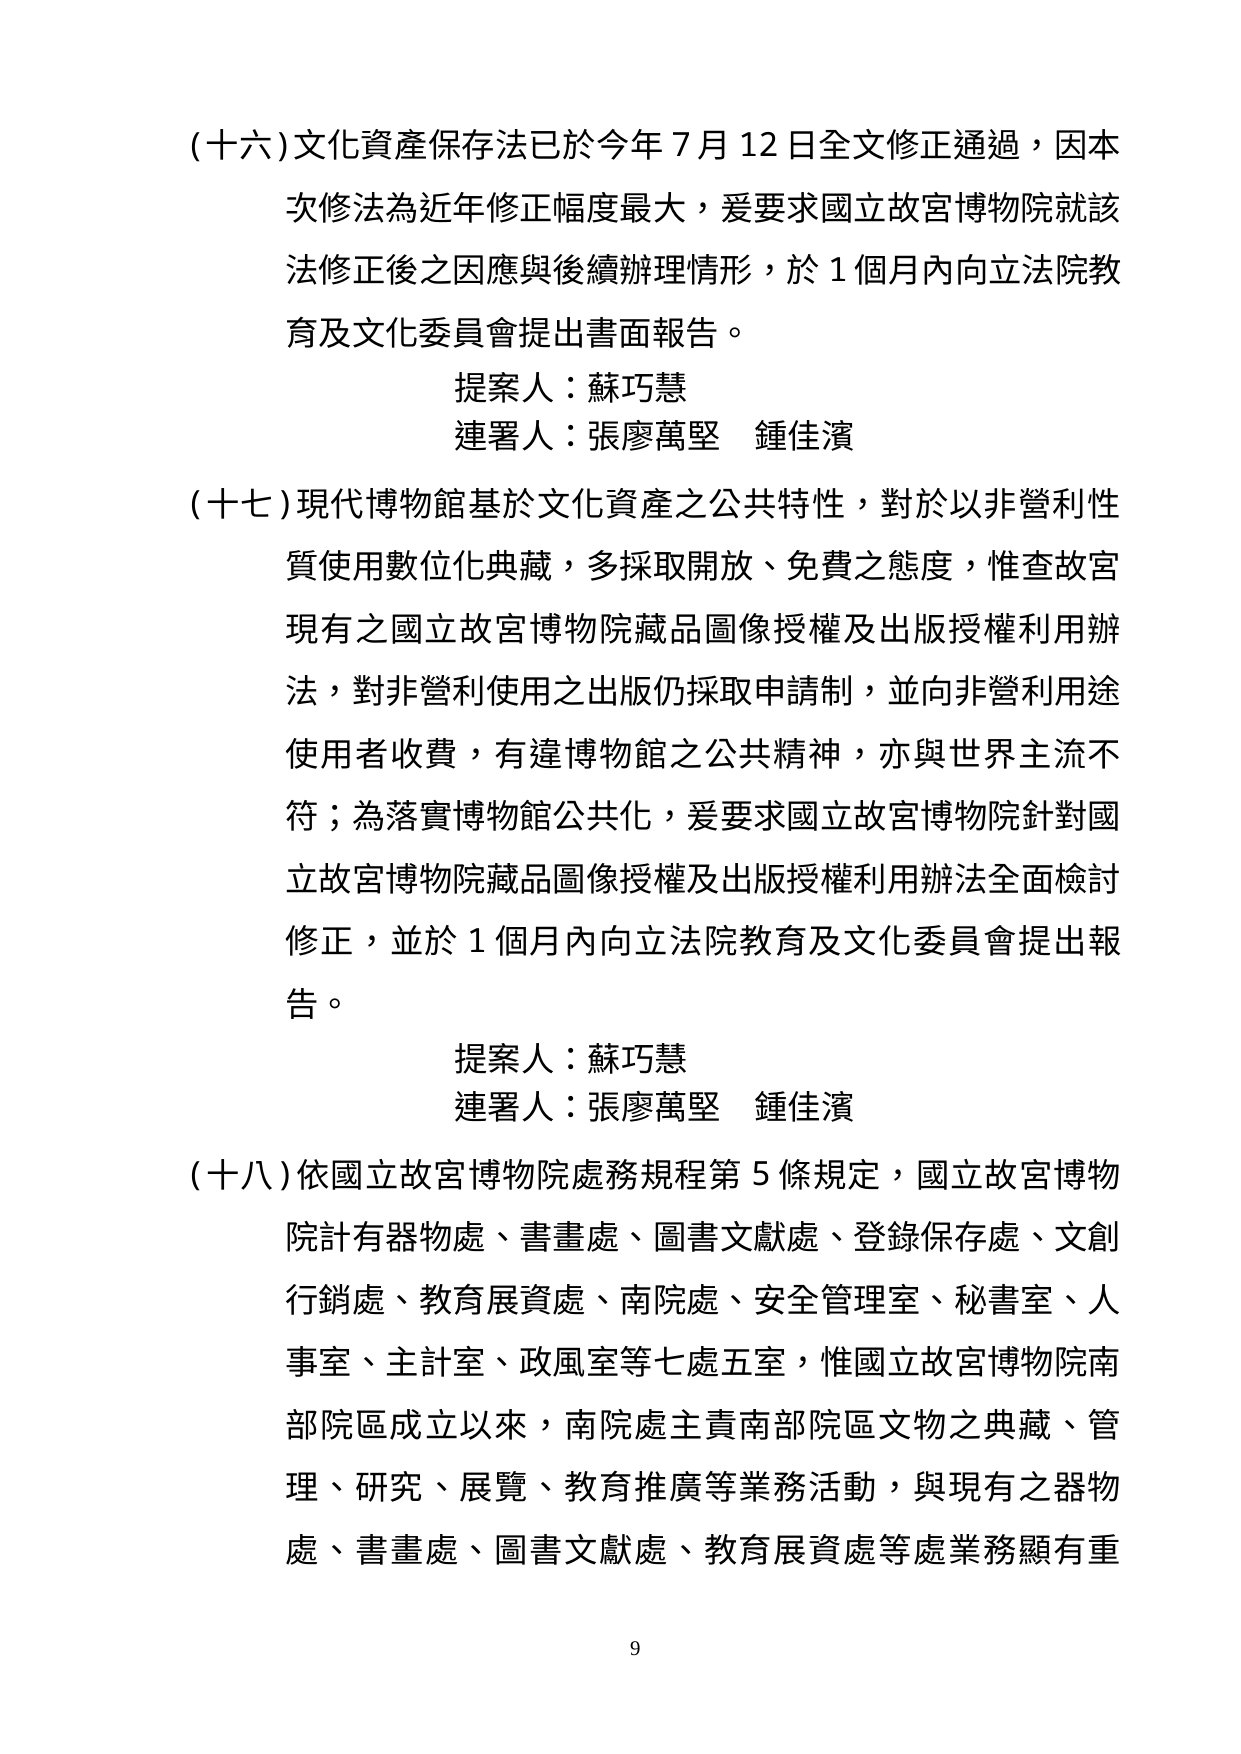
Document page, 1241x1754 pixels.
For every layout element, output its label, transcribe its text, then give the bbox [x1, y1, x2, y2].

text (十六)文化資產保存法已於今年7月12日全文修正通過，因本次修法為近年修正幅度最大，爰要求國立故宮博物院就該法修正後之因應與後續辦理情形，於1個月內向立法院教育及文化委員會提出書面報告。 [185, 112, 1122, 362]
text 提案人：蘇巧慧 [148, 1033, 1122, 1081]
text 提案人：蘇巧慧 [148, 362, 1122, 410]
text 連署人：張廖萬堅 鍾佳濱 [148, 410, 1122, 458]
text (十八)依國立故宮博物院處務規程第5條規定，國立故宮博物院計有器物處、書畫處、圖書文獻處、登錄保存處、文創行銷處、教育展資處、南院處、安全管理室、秘書室、人事室、主計室、政風室等七處五室，惟國立故宮博物院南部院區成立以來，南院處主責南部院區文物之典藏、管理、研究、展覽、教育推廣等業務活動，與現有之器物處、書畫處、圖書文獻處、教育展資處等處業務顯有重 [185, 1141, 1122, 1579]
text (十七)現代博物館基於文化資產之公共特性，對於以非營利性質使用數位化典藏，多採取開放、免費之態度，惟查故宮現有之國立故宮博物院藏品圖像授權及出版授權利用辦法，對非營利使用之出版仍採取申請制，並向非營利用途使用者收費，有違博物館之公共精神，亦與世界主流不符；為落實博物館公共化，爰要求國立故宮博物院針對國立故宮博物院藏品圖像授權及出版授權利用辦法全面檢討修正，並於1個月內向立法院教育及文化委員會提出報告。 [185, 471, 1122, 1033]
text 連署人：張廖萬堅 鍾佳濱 [148, 1081, 1122, 1129]
